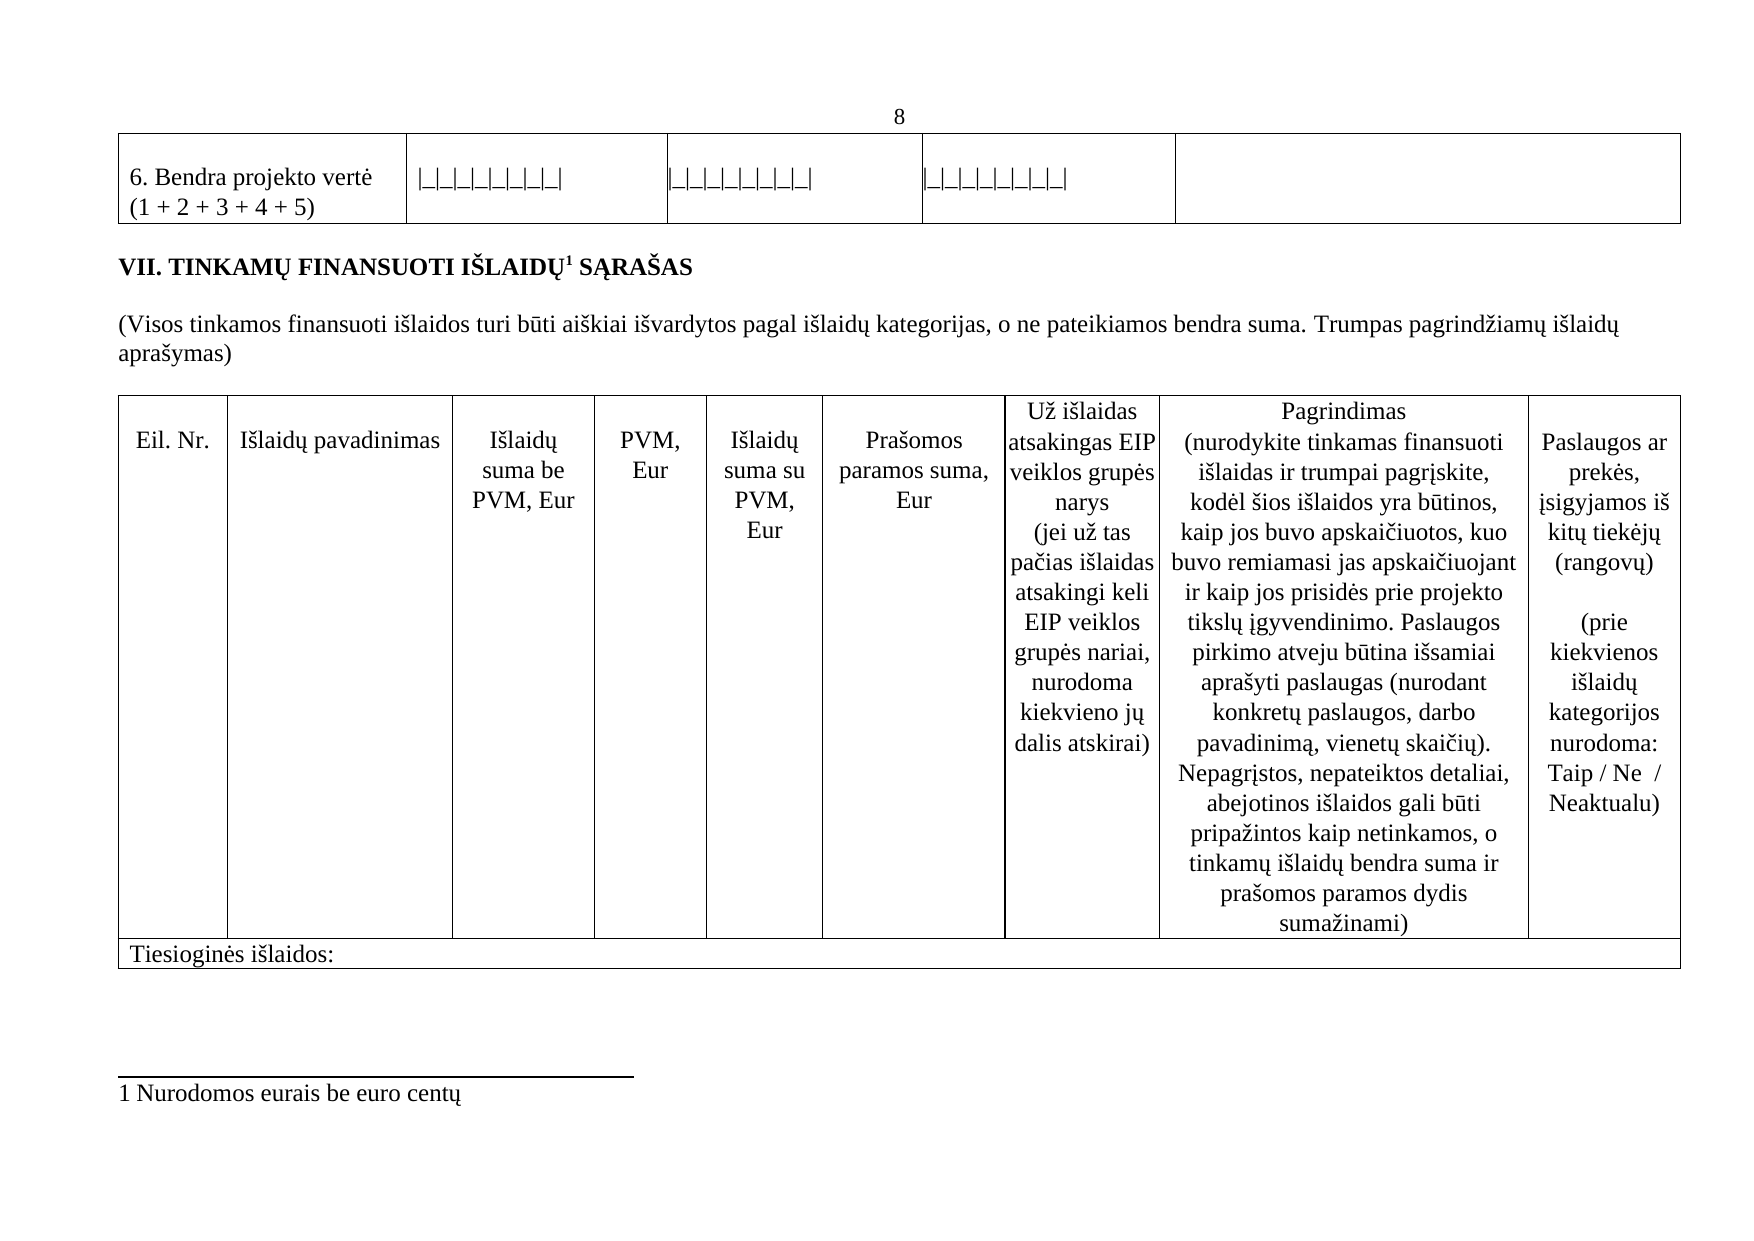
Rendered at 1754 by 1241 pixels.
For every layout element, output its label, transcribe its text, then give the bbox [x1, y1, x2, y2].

table_header Išlaidų pavadinimas [228, 396, 452, 938]
table_header Paslaugos ar prekės, įsigyjamos iš kitų tiekėjų (rangovų) (prie kiekvienos išlaidų kategorijos nurodoma: Taip / Ne / Neaktualu) [1529, 396, 1680, 938]
table_cell 6. Bendra projekto vertė (1 + 2 + 3 + 4 + 5) [119, 134, 406, 222]
table_cell [1176, 134, 1680, 222]
text (Visos tinkamos finansuoti išlaidos turi būti aiškiai išvardytos pagal išlaidų kategorijas, o ne pateikiamos bendra suma. Trumpas pagrindžiamų išlaidų aprašymas) [118, 309, 1680, 367]
table_cell |_|_|_|_|_|_|_|_| [668, 134, 922, 222]
table_header Prašomos paramos suma, Eur [823, 396, 1004, 938]
table_header Už išlaidas atsakingas EIP veiklos grupės narys (jei už tas pačias išlaidas atsakingi keli EIP veiklos grupės nariai, nurodoma kiekvieno jų dalis atskirai) [1006, 396, 1159, 938]
table_cell |_|_|_|_|_|_|_|_| [923, 134, 1175, 222]
table_header Išlaidų suma su PVM, Eur [707, 396, 822, 938]
table_header Išlaidų suma be PVM, Eur [453, 396, 594, 938]
text VII. TINKAMŲ FINANSUOTI IŠLAIDŲ SĄRAŠAS [118, 252, 1680, 280]
table_header PVM, Eur [595, 396, 706, 938]
text Nurodomos eurais be euro centų [118, 1077, 1680, 1107]
table_cell |_|_|_|_|_|_|_|_| [407, 134, 667, 222]
table_header Eil. Nr. [119, 396, 227, 938]
table_cell Tiesioginės išlaidos: [119, 939, 1680, 968]
table_header Pagrindimas (nurodykite tinkamas finansuoti išlaidas ir trumpai pagrįskite, kodėl šios išlaidos yra būtinos, kaip jos buvo apskaičiuotos, kuo buvo remiamasi jas apskaičiuojant ir kaip jos prisidės prie projekto tikslų įgyvendinimo. Paslaugos pirkimo atveju būtina išsamiai aprašyti paslaugas (nurodant konkretų paslaugos, darbo pavadinimą, vienetų skaičių). Nepagrįstos, nepateiktos detaliai, abejotinos išlaidos gali būti pripažintos kaip netinkamos, o tinkamų išlaidų bendra suma ir prašomos paramos dydis sumažinami) [1160, 396, 1528, 938]
